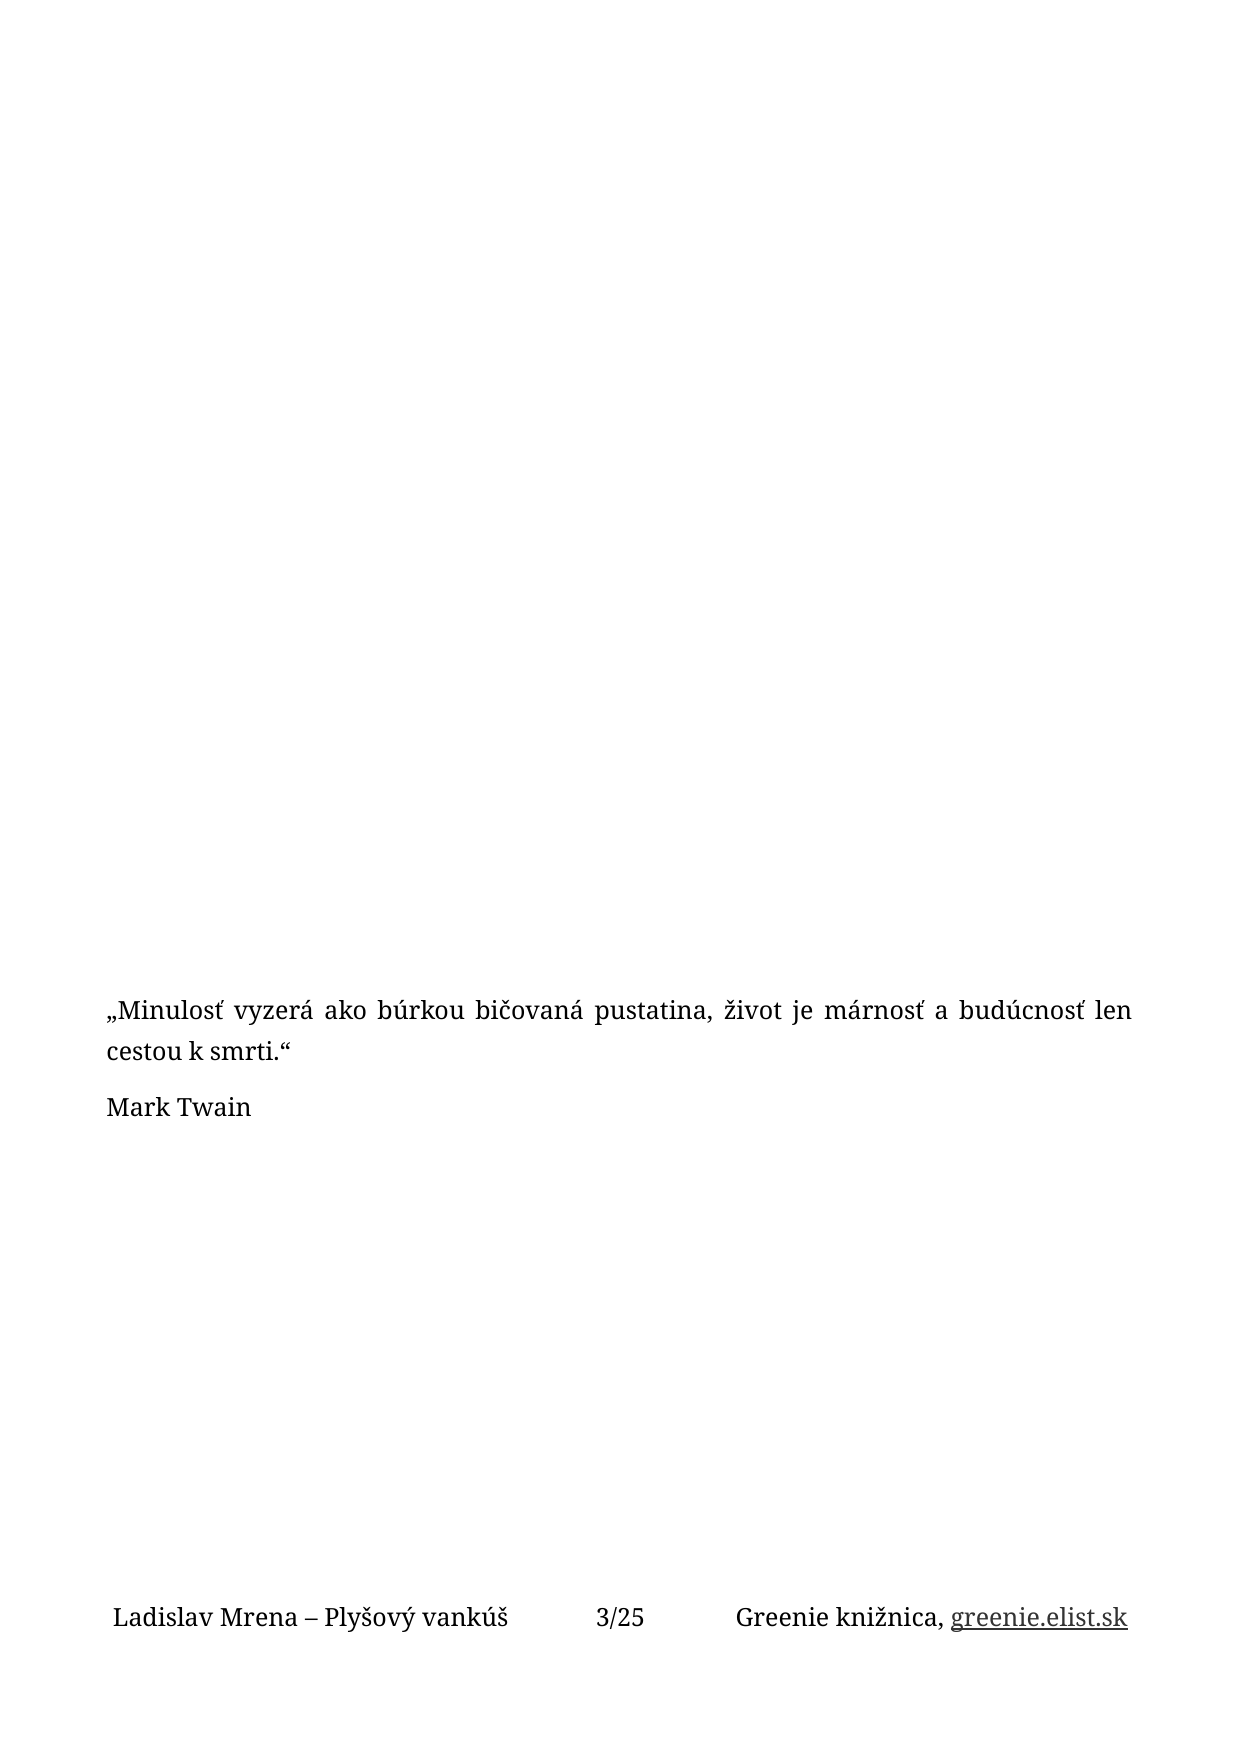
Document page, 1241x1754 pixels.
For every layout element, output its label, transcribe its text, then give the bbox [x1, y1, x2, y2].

text Mark Twain [106, 1089, 1134, 1123]
text „Minulosť vyzerá ako búrkou bičovaná pustatina, život je márnosť a budúcnosť len cestou k smrti.“ [106, 993, 1134, 1068]
